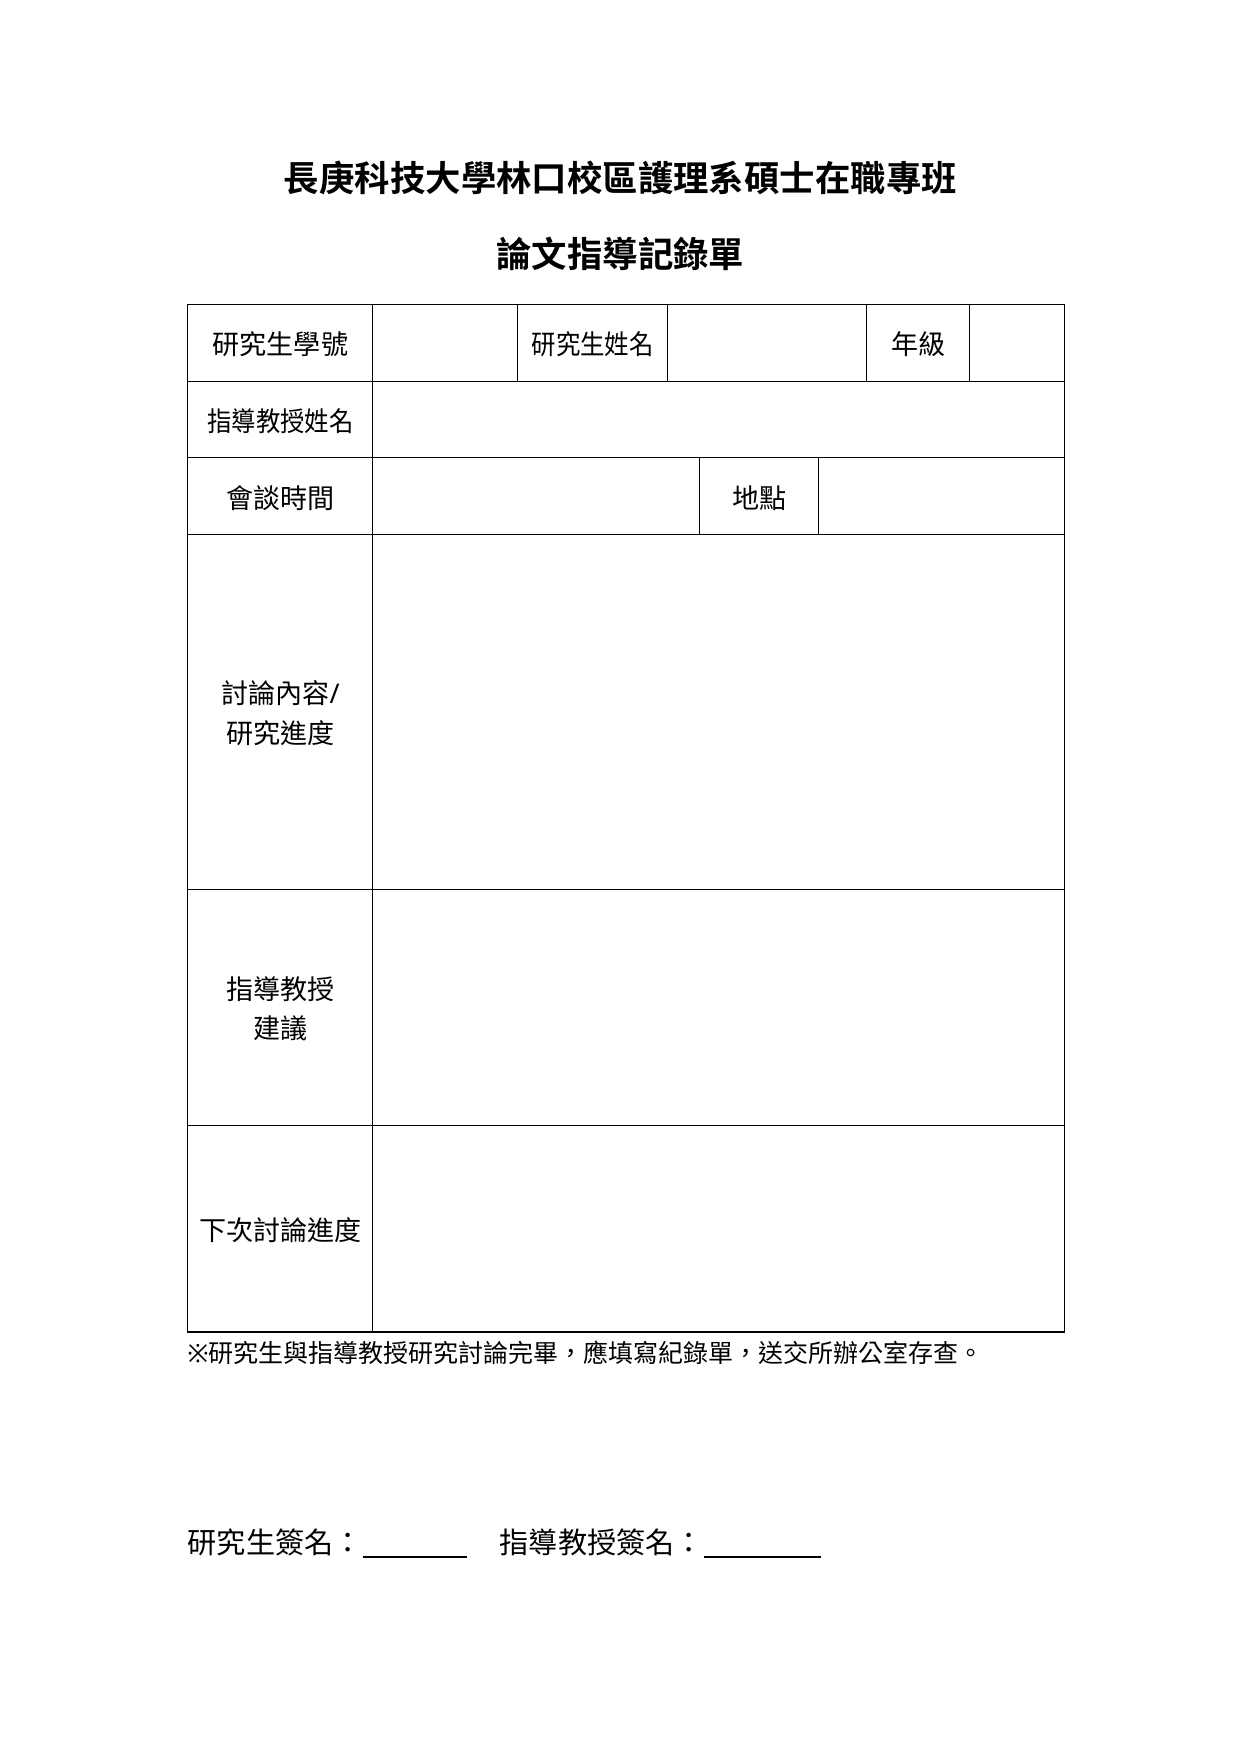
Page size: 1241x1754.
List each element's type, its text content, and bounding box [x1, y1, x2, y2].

table_header 年級 [867, 305, 969, 381]
table_cell 指導教授 建議 [188, 890, 372, 1125]
table_header 研究生姓名 [518, 305, 667, 381]
text 長庚科技大學林口校區護理系碩士在職專班 [187, 150, 1053, 201]
table_cell [819, 458, 1064, 534]
table_header [668, 305, 866, 381]
text ※研究生與指導教授研究討論完畢，應填寫紀錄單，送交所辦公室存查。 [187, 1333, 1053, 1370]
table_cell [373, 1126, 1064, 1331]
table_cell 下次討論進度 [188, 1126, 372, 1331]
table_header 研究生學號 [188, 305, 372, 381]
table_cell 討論內容/ 研究進度 [188, 535, 372, 888]
table_cell 會談時間 [188, 458, 372, 534]
table_cell [373, 458, 699, 534]
table_cell 指導教授姓名 [188, 382, 372, 457]
table_header [373, 305, 517, 381]
table_cell [373, 535, 1064, 888]
table_cell [373, 382, 1064, 457]
table_header [970, 305, 1064, 381]
table_cell [373, 890, 1064, 1125]
text 研究生簽名： 指導教授簽名： [187, 1520, 1053, 1562]
text 論文指導記錄單 [187, 227, 1053, 278]
table_cell 地點 [700, 458, 818, 534]
